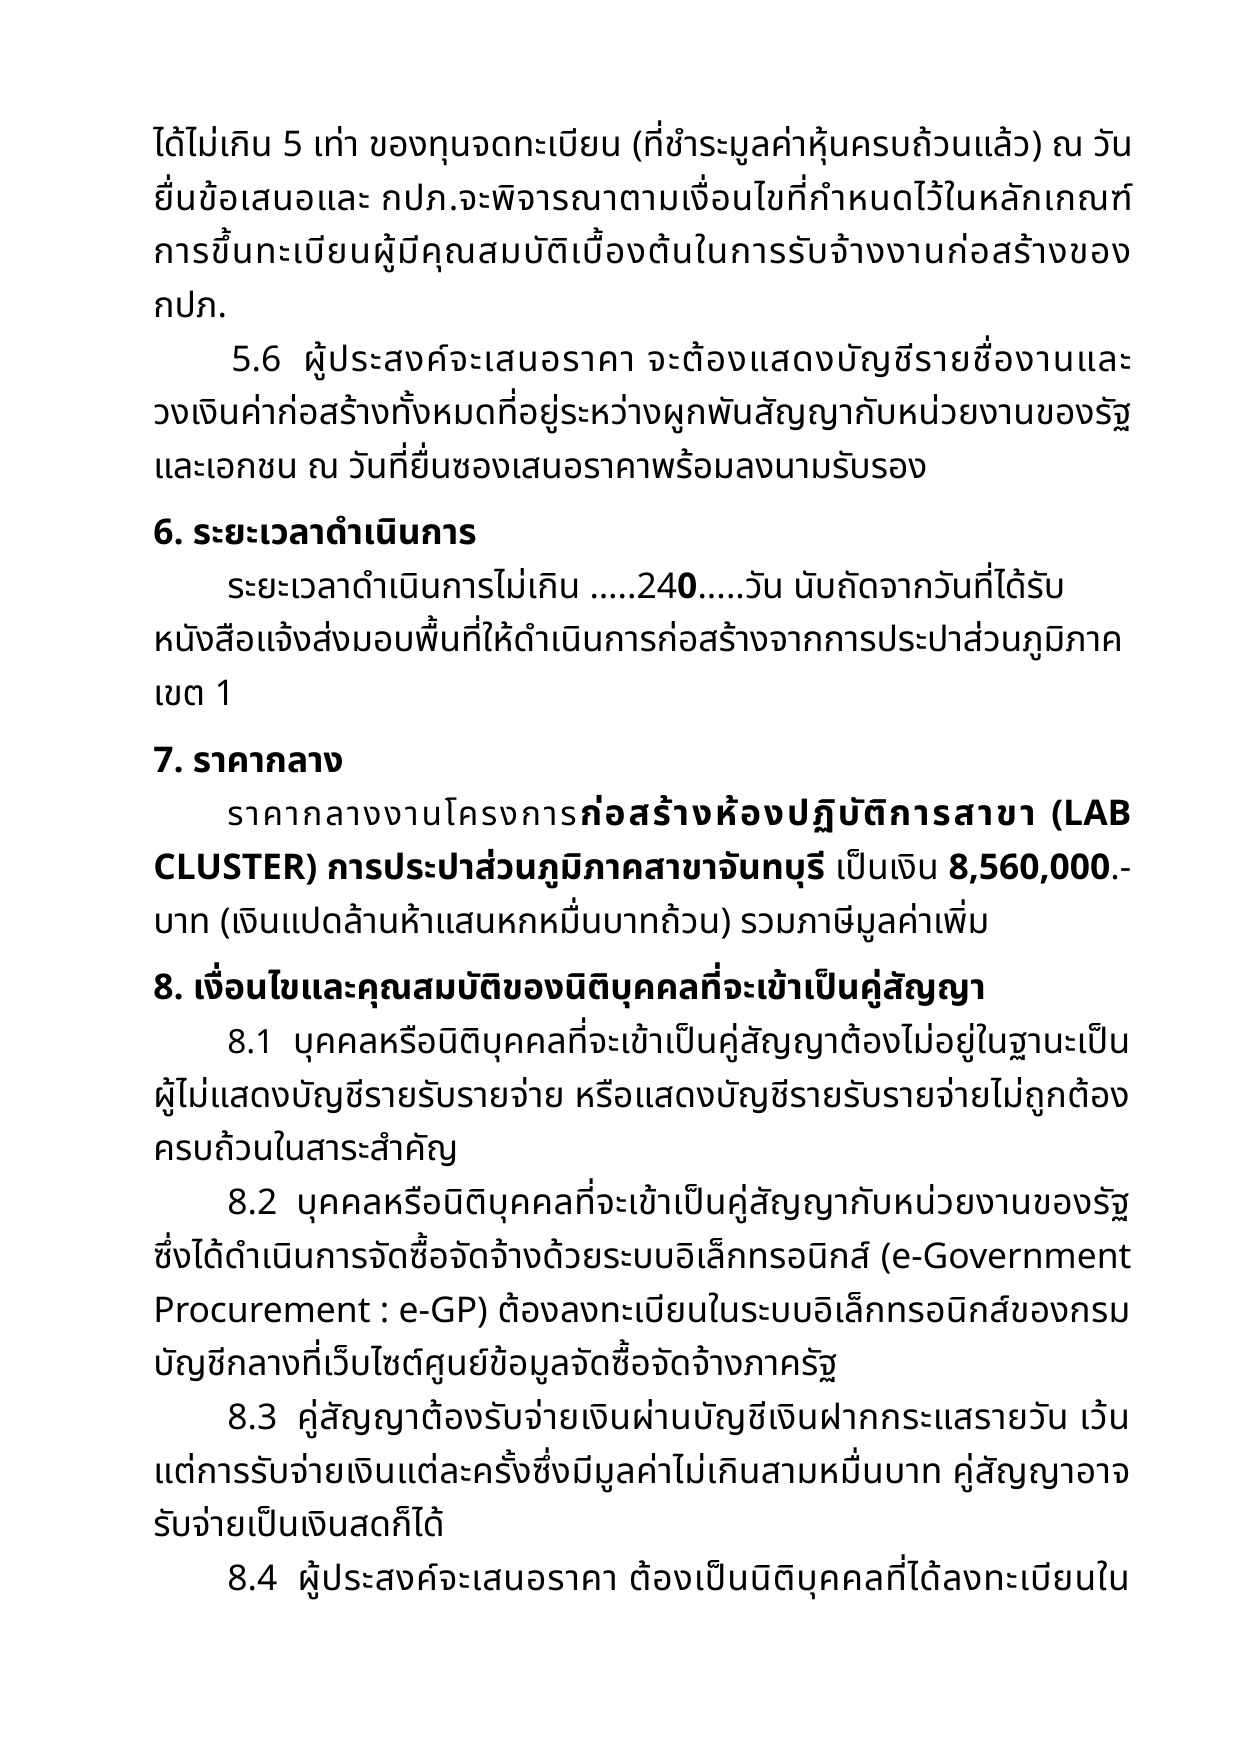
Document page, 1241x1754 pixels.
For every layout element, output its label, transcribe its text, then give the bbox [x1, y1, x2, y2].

text 8.2 บุคคลหรือนิติบุคคลที่จะเข้าเป็นคู่สัญญากับหน่วยงานของรัฐซึ่งได้ดำเนินการจัดซื้อจัดจ้างด้วยระบบอิเล็กทรอนิกส์ (e-Government Procurement : e-GP) ต้องลงทะเบียนในระบบอิเล็กทรอนิกส์ของกรมบัญชีกลางที่เว็บไซต์ศูนย์ข้อมูลจัดซื้อจัดจ้างภาครัฐ [153, 1177, 1131, 1392]
text ระยะเวลาดำเนินการไม่เกิน …..240.....วัน นับถัดจากวันที่ได้รับหนังสือแจ้งส่งมอบพื้นที่ให้ดำเนินการก่อสร้างจากการประปาส่วนภูมิภาคเขต 1 [153, 560, 1131, 722]
text 8.4 ผู้ประสงค์จะเสนอราคา ต้องเป็นนิติบุคคลที่ได้ลงทะเบียนใน [153, 1553, 1131, 1607]
text ราคากลางงานโครงการก่อสร้างห้องปฏิบัติการสาขา (LAB CLUSTER) การประปาส่วนภูมิภาคสาขาจันทบุรี เป็นเงิน 8,560,000.-บาท (เงินแปดล้านห้าแสนหกหมื่นบาทถ้วน) รวมภาษีมูลค่าเพิ่ม [153, 788, 1131, 949]
text 8.3 คู่สัญญาต้องรับจ่ายเงินผ่านบัญชีเงินฝากกระแสรายวัน เว้นแต่การรับจ่ายเงินแต่ละครั้งซึ่งมีมูลค่าไม่เกินสามหมื่นบาท คู่สัญญาอาจรับจ่ายเป็นเงินสดก็ได้ [153, 1392, 1131, 1553]
text 5.6 ผู้ประสงค์จะเสนอราคา จะต้องแสดงบัญชีรายชื่องานและวงเงินค่าก่อสร้างทั้งหมดที่อยู่ระหว่างผูกพันสัญญากับหน่วยงานของรัฐและเอกชน ณ วันที่ยื่นซองเสนอราคาพร้อมลงนามรับรอง [153, 333, 1133, 494]
text ได้ไม่เกิน 5 เท่า ของทุนจดทะเบียน (ที่ชำระมูลค่าหุ้นครบถ้วนแล้ว) ณ วันยื่นข้อเสนอและ กปภ.จะพิจารณาตามเงื่อนไขที่กำหนดไว้ในหลักเกณฑ์การขึ้นทะเบียนผู้มีคุณสมบัติเบื้องต้นในการรับจ้างงานก่อสร้างของ กปภ. [153, 118, 1133, 333]
text 6. ระยะเวลาดำเนินการ [153, 507, 1131, 560]
text 8.1 บุคคลหรือนิติบุคคลที่จะเข้าเป็นคู่สัญญาต้องไม่อยู่ในฐานะเป็นผู้ไม่แสดงบัญชีรายรับรายจ่าย หรือแสดงบัญชีรายรับรายจ่ายไม่ถูกต้องครบถ้วนในสาระสำคัญ [153, 1016, 1131, 1177]
text 8. เงื่อนไขและคุณสมบัติของนิติบุคคลที่จะเข้าเป็นคู่สัญญา [153, 962, 1131, 1016]
text 7. ราคากลาง [153, 734, 1131, 788]
